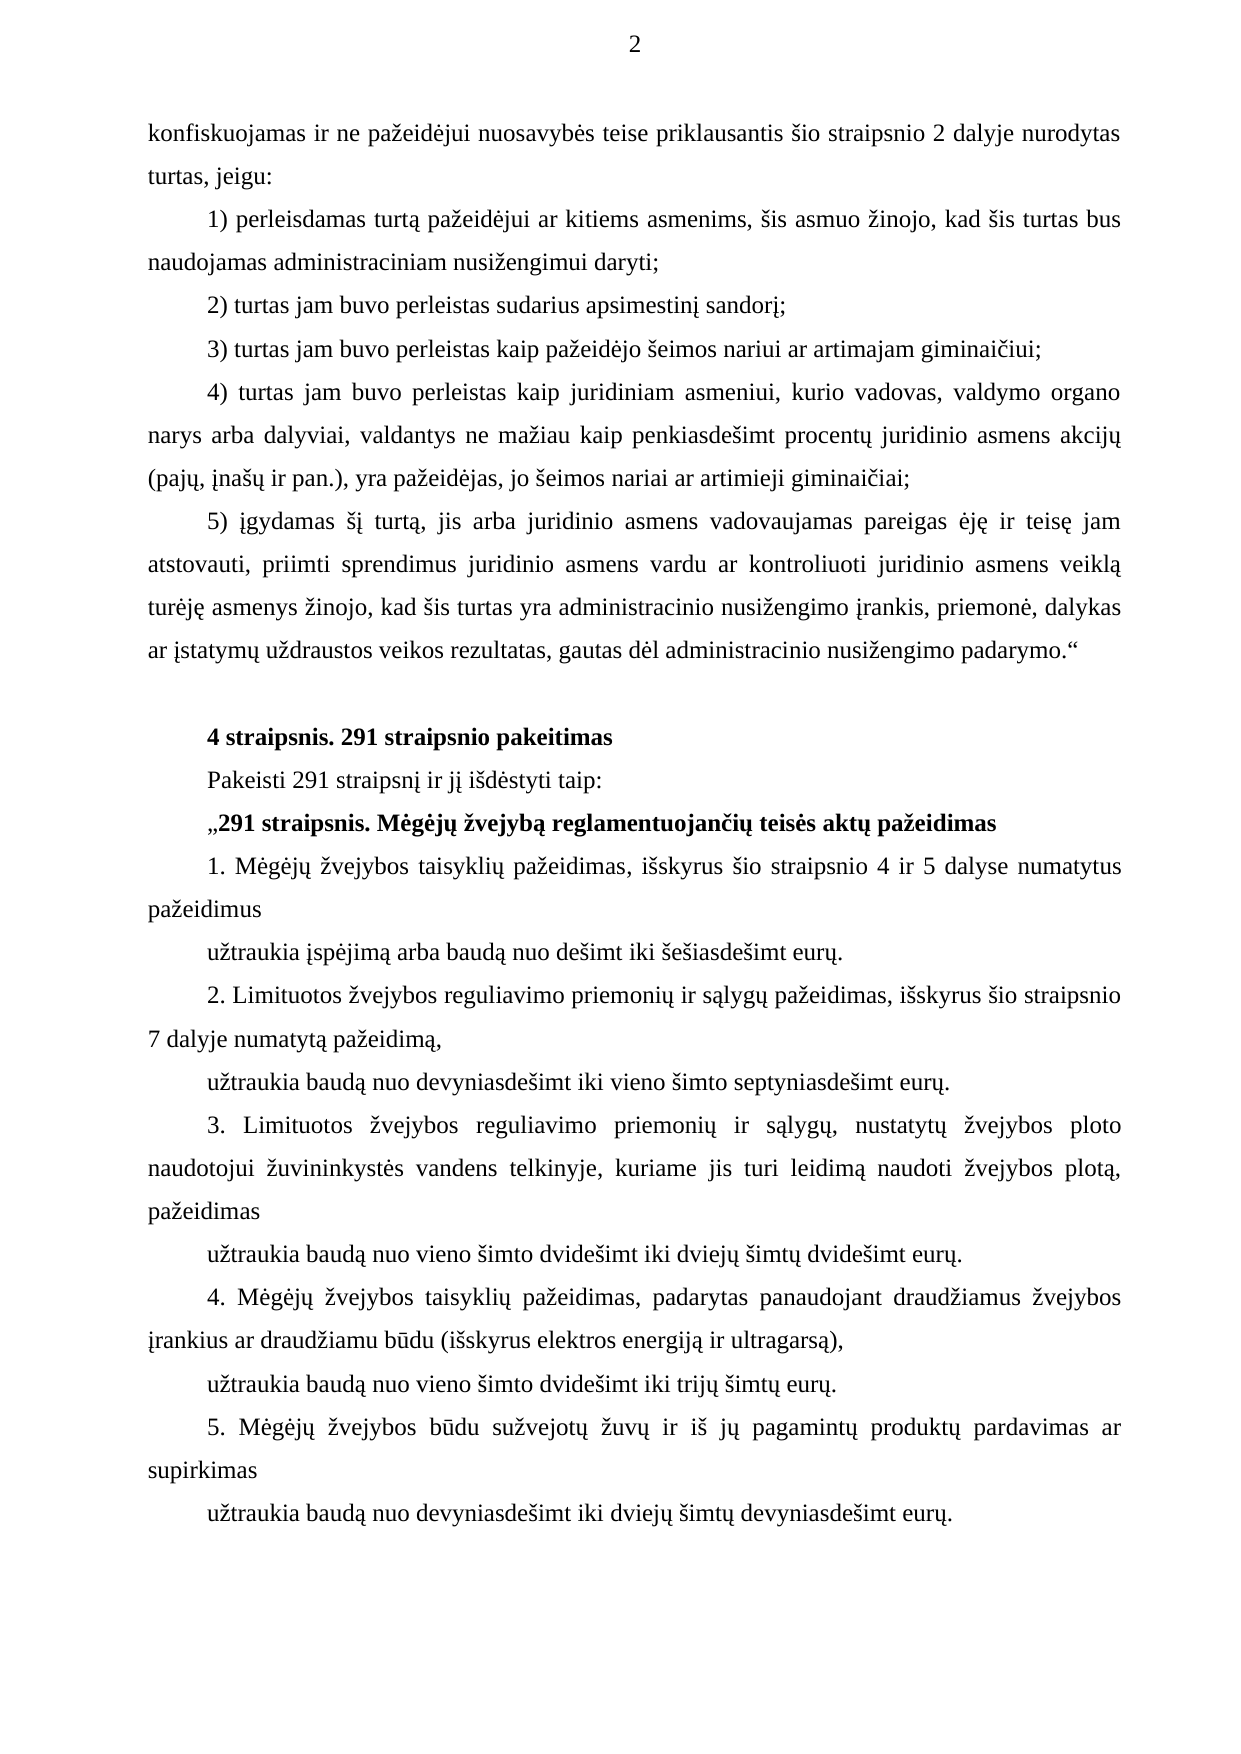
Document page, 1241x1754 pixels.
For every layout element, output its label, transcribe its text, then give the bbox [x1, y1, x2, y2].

text užtraukia baudą nuo devyniasdešimt iki vieno šimto septyniasdešimt eurų. [148, 1067, 1122, 1096]
text „291 straipsnis. Mėgėjų žvejybą reglamentuojančių teisės aktų pažeidimas [148, 808, 1122, 837]
text Pakeisti 291 straipsnį ir jį išdėstyti taip: [148, 765, 1122, 794]
text 1. Mėgėjų žvejybos taisyklių pažeidimas, išskyrus šio straipsnio 4 ir 5 dalyse numatytus pažeidimus [148, 851, 1122, 923]
text užtraukia baudą nuo vieno šimto dvidešimt iki dviejų šimtų dvidešimt eurų. [148, 1239, 1122, 1268]
text 2. Limituotos žvejybos reguliavimo priemonių ir sąlygų pažeidimas, išskyrus šio straipsnio 7 dalyje numatytą pažeidimą, [148, 981, 1122, 1052]
text 1) perleisdamas turtą pažeidėjui ar kitiems asmenims, šis asmuo žinojo, kad šis turtas bus naudojamas administraciniam nusižengimui daryti; [148, 204, 1122, 276]
text 2) turtas jam buvo perleistas sudarius apsimestinį sandorį; [148, 291, 1122, 319]
text 3. Limituotos žvejybos reguliavimo priemonių ir sąlygų, nustatytų žvejybos ploto naudotojui žuvininkystės vandens telkinyje, kuriame jis turi leidimą naudoti žvejybos plotą, pažeidimas [148, 1110, 1122, 1225]
text 4 straipsnis. 291 straipsnio pakeitimas [148, 722, 1122, 751]
text 3) turtas jam buvo perleistas kaip pažeidėjo šeimos nariui ar artimajam giminaičiui; [148, 334, 1122, 362]
text 5) įgydamas šį turtą, jis arba juridinio asmens vadovaujamas pareigas ėję ir teisę jam atstovauti, priimti sprendimus juridinio asmens vardu ar kontroliuoti juridinio asmens veiklą turėję asmenys žinojo, kad šis turtas yra administracinio nusižengimo įrankis, priemonė, dalykas ar įstatymų uždraustos veikos rezultatas, gautas dėl administracinio nusižengimo padarymo.“ [148, 506, 1122, 664]
text užtraukia baudą nuo vieno šimto dvidešimt iki trijų šimtų eurų. [148, 1369, 1122, 1397]
text 4. Mėgėjų žvejybos taisyklių pažeidimas, padarytas panaudojant draudžiamus žvejybos įrankius ar draudžiamu būdu (išskyrus elektros energiją ir ultragarsą), [148, 1282, 1122, 1354]
text užtraukia baudą nuo devyniasdešimt iki dviejų šimtų devyniasdešimt eurų. [148, 1498, 1122, 1527]
text konfiskuojamas ir ne pažeidėjui nuosavybės teise priklausantis šio straipsnio 2 dalyje nurodytas turtas, jeigu: [148, 118, 1122, 190]
text 5. Mėgėjų žvejybos būdu sužvejotų žuvų ir iš jų pagamintų produktų pardavimas ar supirkimas [148, 1412, 1122, 1484]
text 4) turtas jam buvo perleistas kaip juridiniam asmeniui, kurio vadovas, valdymo organo narys arba dalyviai, valdantys ne mažiau kaip penkiasdešimt procentų juridinio asmens akcijų (pajų, įnašų ir pan.), yra pažeidėjas, jo šeimos nariai ar artimieji giminaičiai; [148, 377, 1122, 492]
text užtraukia įspėjimą arba baudą nuo dešimt iki šešiasdešimt eurų. [148, 937, 1122, 966]
